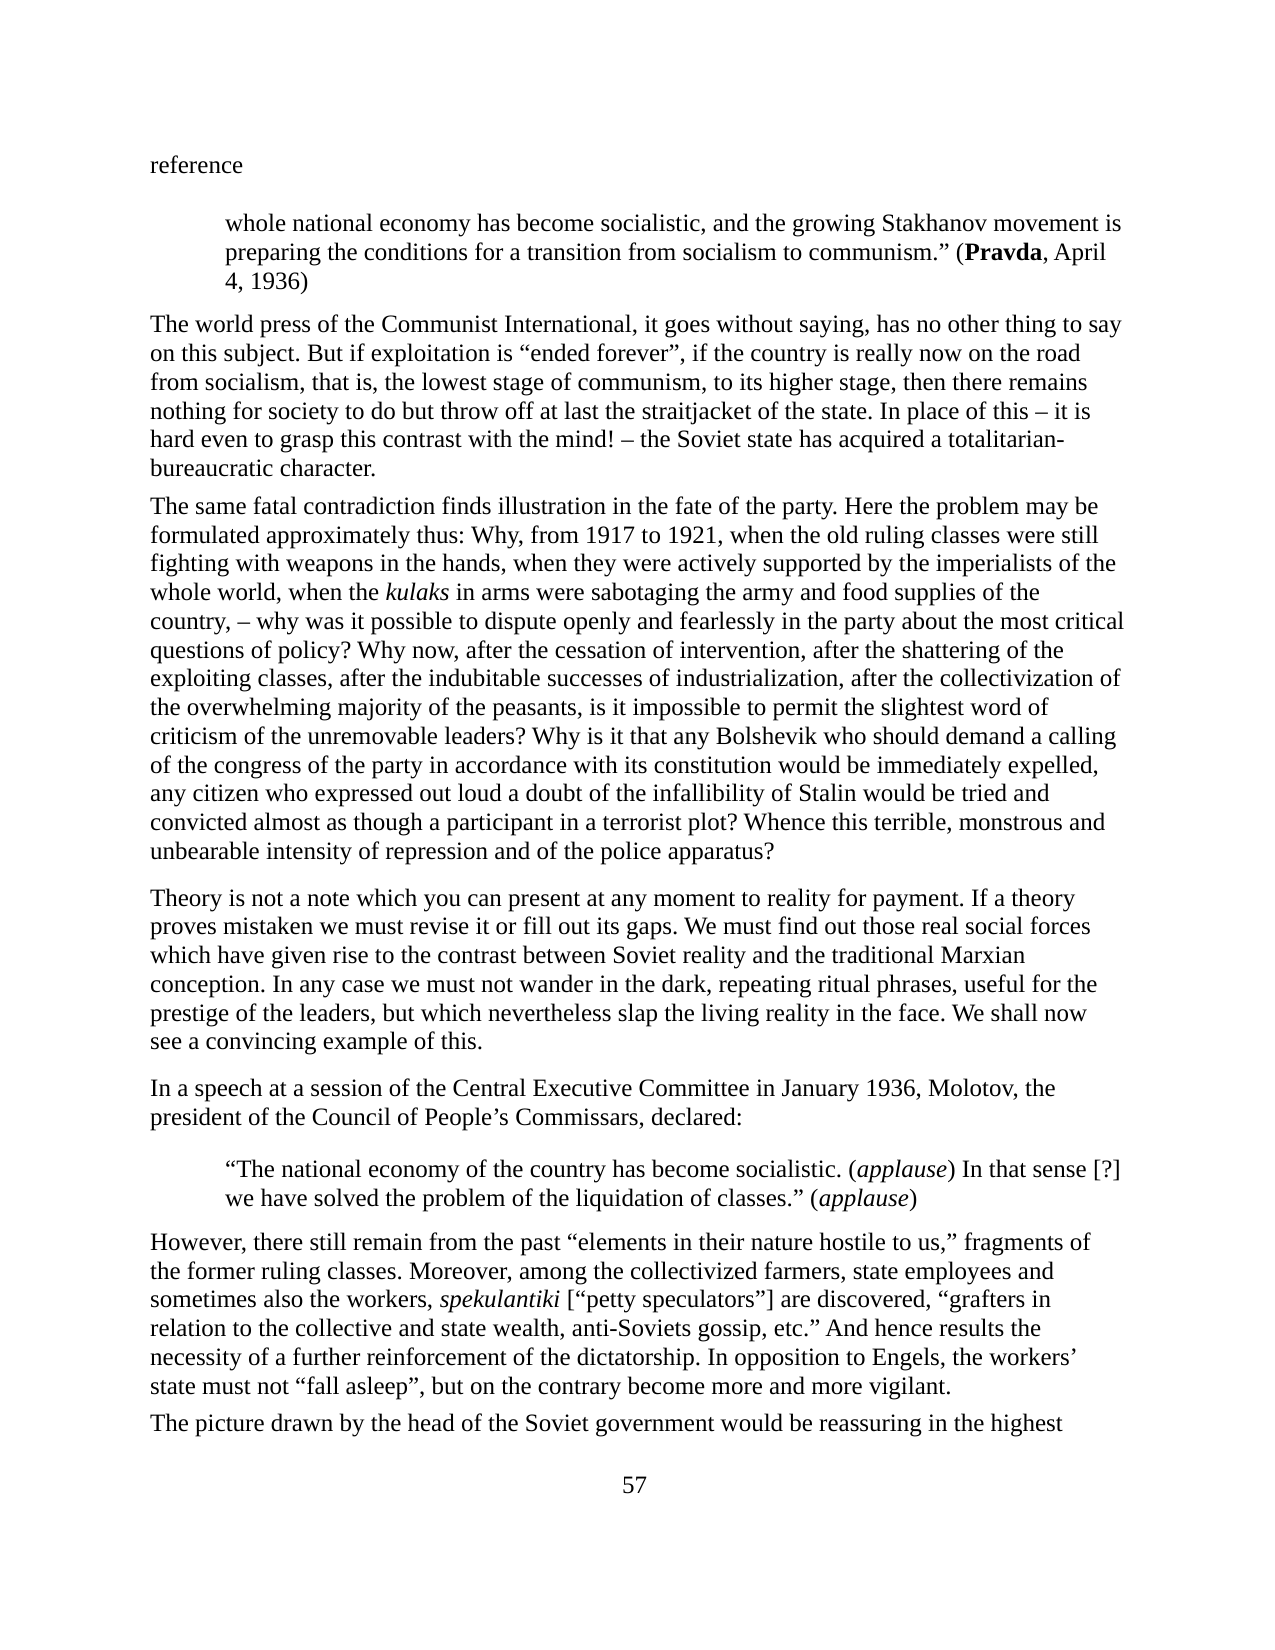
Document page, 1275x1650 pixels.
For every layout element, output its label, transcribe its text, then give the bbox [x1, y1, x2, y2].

text “The national economy of the country has become socialistic. (applause) In that sense [?] we have solved the problem of the liquidation of classes.” (applause) [225, 1154, 1125, 1212]
text The world press of the Communist International, it goes without saying, has no other thing to say on this subject. But if exploitation is “ended forever”, if the country is really now on the road from socialism, that is, the lowest stage of communism, to its higher stage, then there remains nothing for society to do but throw off at last the straitjacket of the state. In place of this – it is hard even to grasp this contrast with the mind! – the Soviet state has acquired a totalitarian-bureaucratic character. [150, 309, 1125, 482]
text In a speech at a session of the Central Executive Committee in January 1936, Molotov, the president of the Council of People’s Commissars, declared: [150, 1073, 1125, 1131]
text The picture drawn by the head of the Soviet government would be reassuring in the highest [150, 1408, 1125, 1437]
text However, there still remain from the past “elements in their nature hostile to us,” fragments of the former ruling classes. Moreover, among the collectivized farmers, state employees and sometimes also the workers, spekulantiki [“petty speculators”] are discovered, “grafters in relation to the collective and state wealth, anti-Soviets gossip, etc.” And hence results the necessity of a further reinforcement of the dictatorship. In opposition to Engels, the workers’ state must not “fall asleep”, but on the contrary become more and more vigilant. [150, 1227, 1125, 1399]
text whole national economy has become socialistic, and the growing Stakhanov movement is preparing the conditions for a transition from socialism to communism.” (Pravda, April 4, 1936) [225, 208, 1125, 294]
text The same fatal contradiction finds illustration in the fate of the party. Here the problem may be formulated approximately thus: Why, from 1917 to 1921, when the old ruling classes were still fighting with weapons in the hands, when they were actively supported by the imperialists of the whole world, when the kulaks in arms were sabotaging the army and food supplies of the country, – why was it possible to dispute openly and fearlessly in the party about the most critical questions of policy? Why now, after the cessation of intervention, after the shattering of the exploiting classes, after the indubitable successes of industrialization, after the collectivization of the overwhelming majority of the peasants, is it impossible to permit the slightest word of criticism of the unremovable leaders? Why is it that any Bolshevik who should demand a calling of the congress of the party in accordance with its constitution would be immediately expelled, any citizen who expressed out loud a doubt of the infallibility of Stalin would be tried and convicted almost as though a participant in a terrorist plot? Whence this terrible, monstrous and unbearable intensity of repression and of the police apparatus? [150, 491, 1125, 865]
text Theory is not a note which you can present at any moment to reality for payment. If a theory proves mistaken we must revise it or fill out its gaps. We must find out those real social forces which have given rise to the contrast between Soviet reality and the traditional Marxian conception. In any case we must not wander in the dark, repeating ritual phrases, useful for the prestige of the leaders, but which nevertheless slap the living reality in the face. We shall now see a convincing example of this. [150, 883, 1125, 1055]
